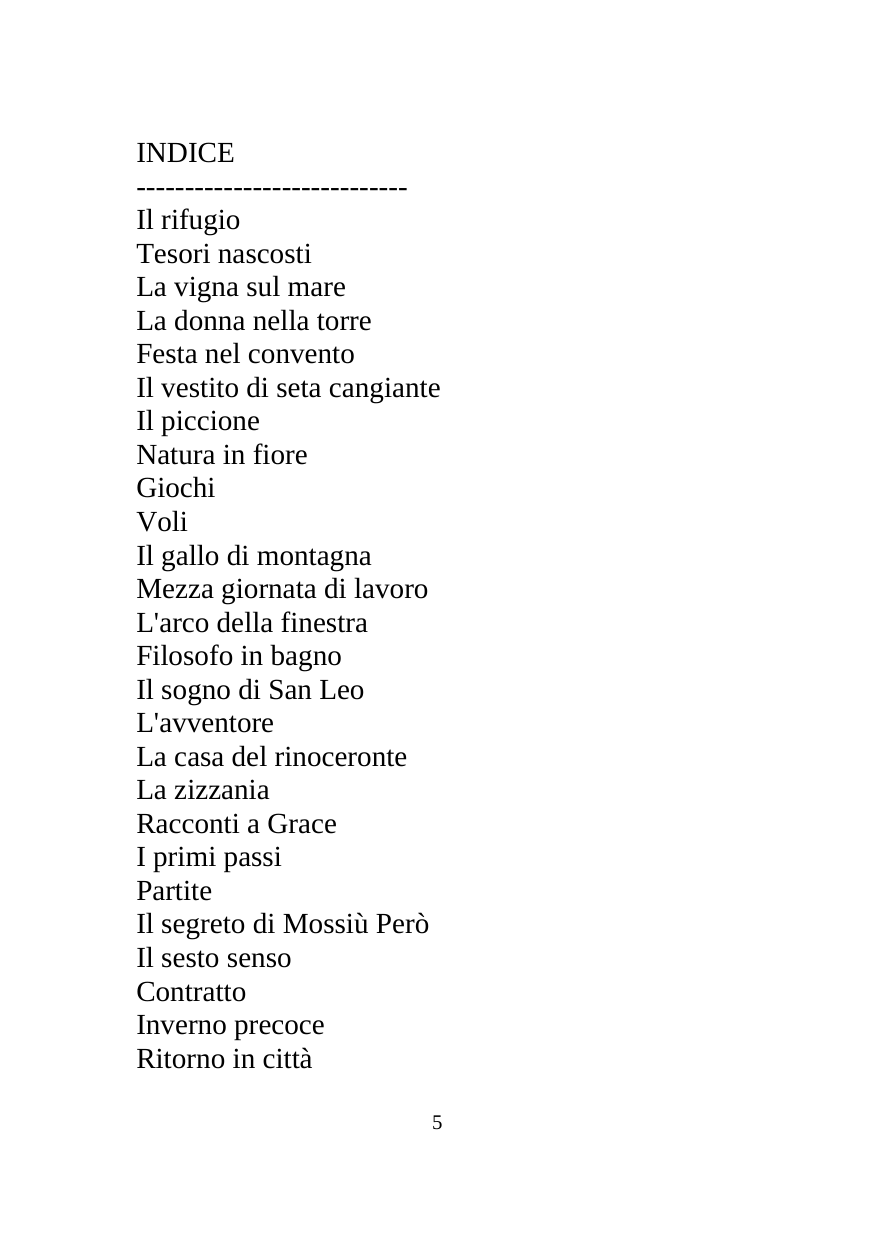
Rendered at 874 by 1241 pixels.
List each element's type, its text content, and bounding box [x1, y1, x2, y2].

text Il vestito di seta cangiante [106, 370, 768, 403]
text Il sesto senso [106, 940, 768, 974]
text L'avventore [106, 705, 768, 739]
text Il sogno di San Leo [106, 672, 768, 705]
text Giochi [106, 471, 768, 504]
text La vigna sul mare [106, 269, 768, 303]
text Festa nel convento [106, 336, 768, 370]
text Mezza giornata di lavoro [106, 571, 768, 605]
text Il piccione [106, 403, 768, 437]
text Il gallo di montagna [106, 538, 768, 571]
text Partite [106, 873, 768, 907]
text Voli [106, 504, 768, 538]
text Filosofo in bagno [106, 638, 768, 672]
text Il rifugio [106, 202, 768, 236]
text La casa del rinoceronte [106, 739, 768, 772]
text Il segreto di Mossiù Però [106, 907, 768, 940]
text Natura in fiore [106, 437, 768, 471]
text Ritorno in città [106, 1041, 768, 1074]
text Inverno precoce [106, 1007, 768, 1041]
text ---------------------------- [106, 169, 768, 202]
text Racconti a Grace [106, 806, 768, 839]
text Contratto [106, 974, 768, 1007]
text INDICE [106, 135, 768, 169]
text La zizzania [106, 772, 768, 806]
text L'arco della finestra [106, 605, 768, 638]
text I primi passi [106, 839, 768, 873]
text La donna nella torre [106, 303, 768, 336]
text Tesori nascosti [106, 236, 768, 269]
